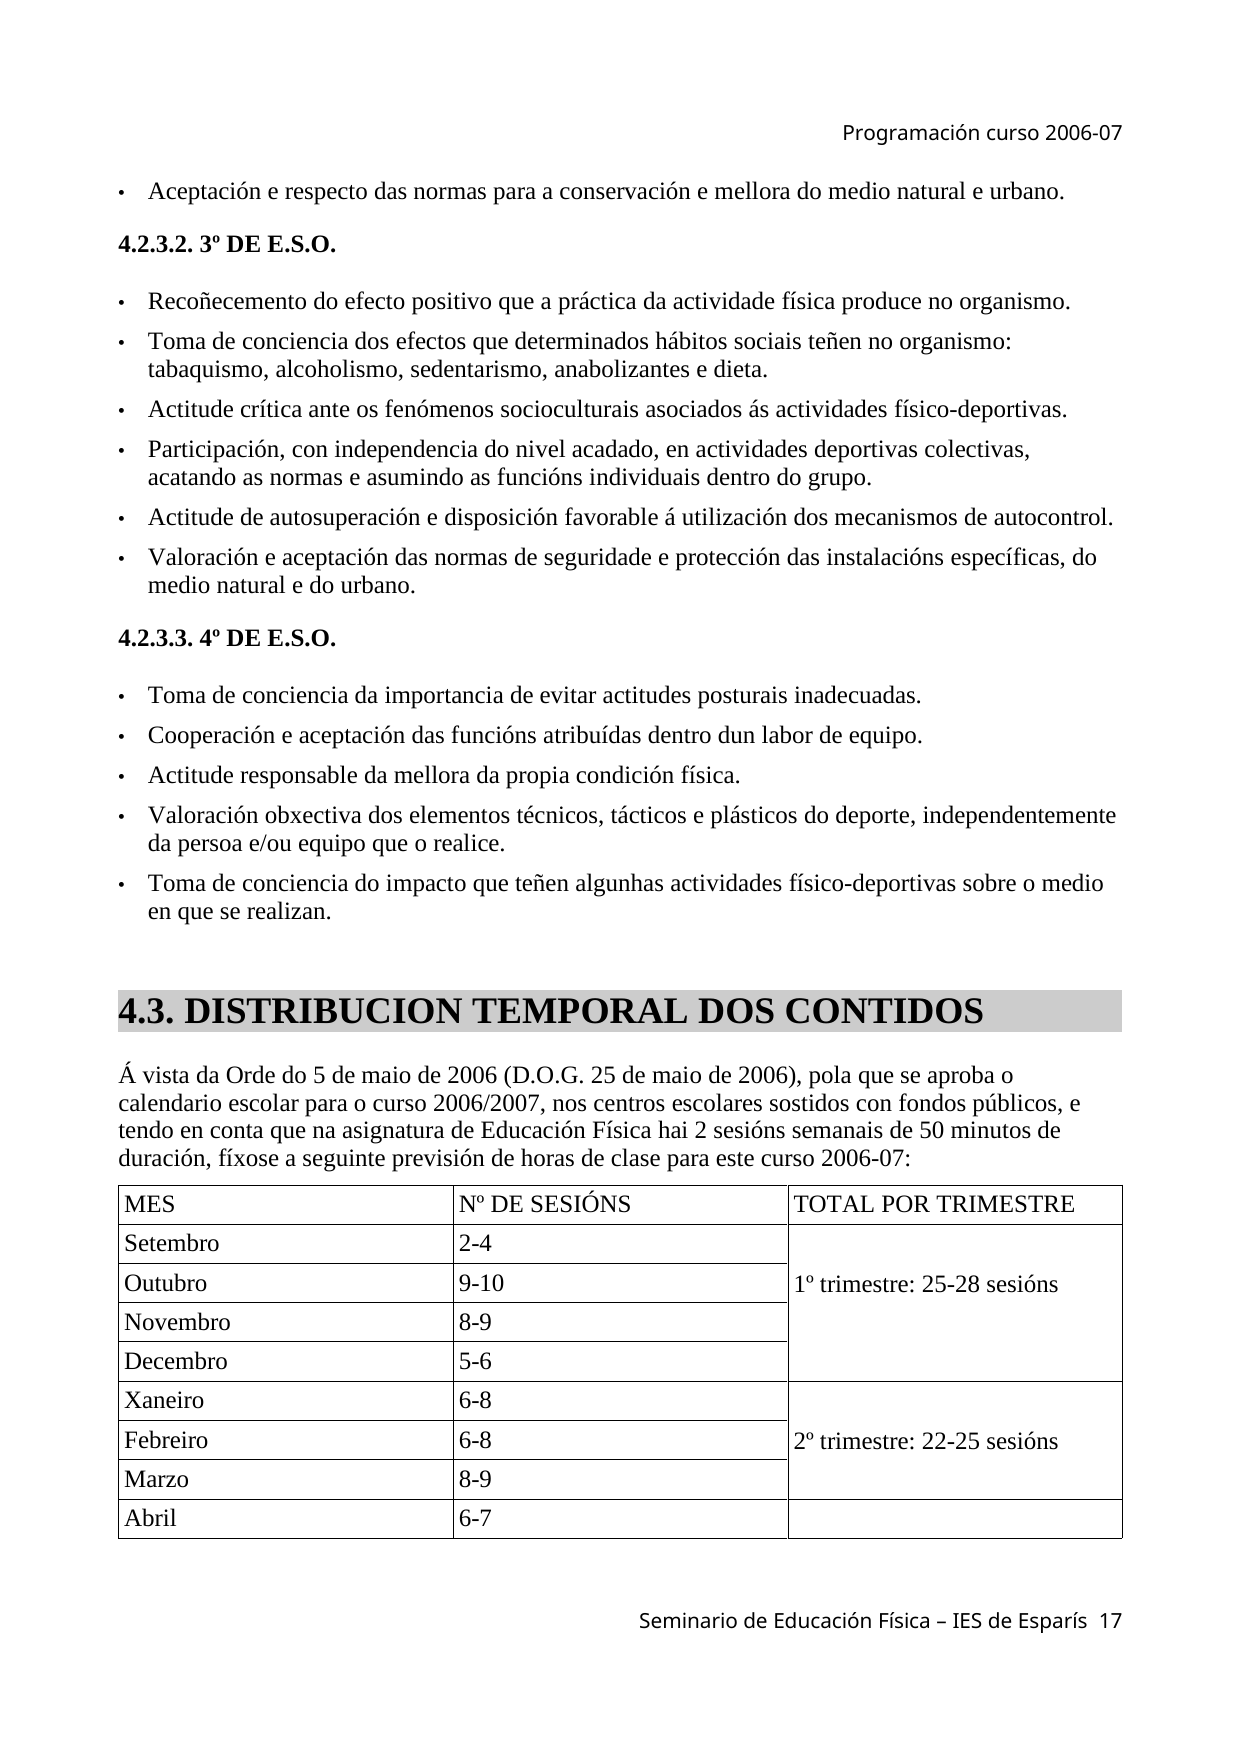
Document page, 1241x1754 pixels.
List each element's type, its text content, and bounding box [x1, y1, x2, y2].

table_cell 9-10 [454, 1264, 787, 1302]
list Actitude responsable da mellora da propia condición física. [118, 761, 1122, 789]
table_header Nº DE SESIÓNS [454, 1186, 787, 1224]
table_header MES [119, 1186, 453, 1224]
list Toma de conciencia do impacto que teñen algunhas actividades físico-deportivas sobre o medio en que se realizan. [118, 869, 1122, 925]
table_cell Outubro [119, 1264, 453, 1302]
subtitle 4.2.3.3. 4º DE E.S.O. [118, 624, 1122, 652]
list Valoración e aceptación das normas de seguridade e protección das instalacións específicas, do medio natural e do urbano. [118, 543, 1122, 599]
table_cell Decembro [119, 1342, 453, 1381]
list Toma de conciencia dos efectos que determinados hábitos sociais teñen no organismo: tabaquismo, alcoholismo, sedentarismo, anabolizantes e dieta. [118, 327, 1122, 383]
list Actitude de autosuperación e disposición favorable á utilización dos mecanismos de autocontrol. [118, 503, 1122, 531]
table_cell Febreiro [119, 1421, 453, 1459]
table_header Abril [119, 1500, 453, 1538]
list Recoñecemento do efecto positivo que a práctica da actividade física produce no organismo. [118, 287, 1122, 315]
subtitle 4.2.3.2. 3º DE E.S.O. [118, 230, 1122, 257]
list Toma de conciencia da importancia de evitar actitudes posturais inadecuadas. [118, 681, 1122, 709]
table_cell 8-9 [454, 1303, 787, 1341]
table_cell 8-9 [454, 1460, 787, 1499]
table_cell 2º trimestre: 22-25 sesións [789, 1382, 1122, 1499]
table_header Xaneiro [119, 1382, 453, 1420]
table_header 6-7 [454, 1500, 787, 1538]
table_header Setembro [119, 1225, 453, 1263]
table_cell Marzo [119, 1460, 453, 1499]
list Aceptación e respecto das normas para a conservación e mellora do medio natural e urbano. [118, 177, 1122, 205]
table_cell Novembro [119, 1303, 453, 1341]
table_header TOTAL POR TRIMESTRE [789, 1186, 1122, 1224]
table_cell 1º trimestre: 25-28 sesións [789, 1225, 1122, 1381]
table_cell 6-8 [454, 1421, 787, 1459]
table_header 2-4 [454, 1225, 787, 1263]
subtitle 4.3. DISTRIBUCION TEMPORAL DOS CONTIDOS [118, 990, 1122, 1032]
table_header 6-8 [454, 1382, 787, 1420]
list Actitude crítica ante os fenómenos socioculturais asociados ás actividades físico-deportivas. [118, 395, 1122, 423]
list Participación, con independencia do nivel acadado, en actividades deportivas colectivas, acatando as normas e asumindo as funcións individuais dentro do grupo. [118, 435, 1122, 491]
list Valoración obxectiva dos elementos técnicos, tácticos e plásticos do deporte, independentemente da persoa e/ou equipo que o realice. [118, 802, 1122, 857]
table_cell [789, 1500, 1122, 1538]
list Cooperación e aceptación das funcións atribuídas dentro dun labor de equipo. [118, 721, 1122, 749]
text Á vista da Orde do 5 de maio de 2006 (D.O.G. 25 de maio de 2006), pola que se aproba o calendario escolar para o curso 2006/2007, nos centros escolares sostidos con fondos públicos, e tendo en conta que na asignatura de Educación Física hai 2 sesións semanais de 50 minutos de duración, fíxose a seguinte previsión de horas de clase para este curso 2006-07: [118, 1061, 1122, 1172]
table_cell 5-6 [454, 1342, 787, 1381]
